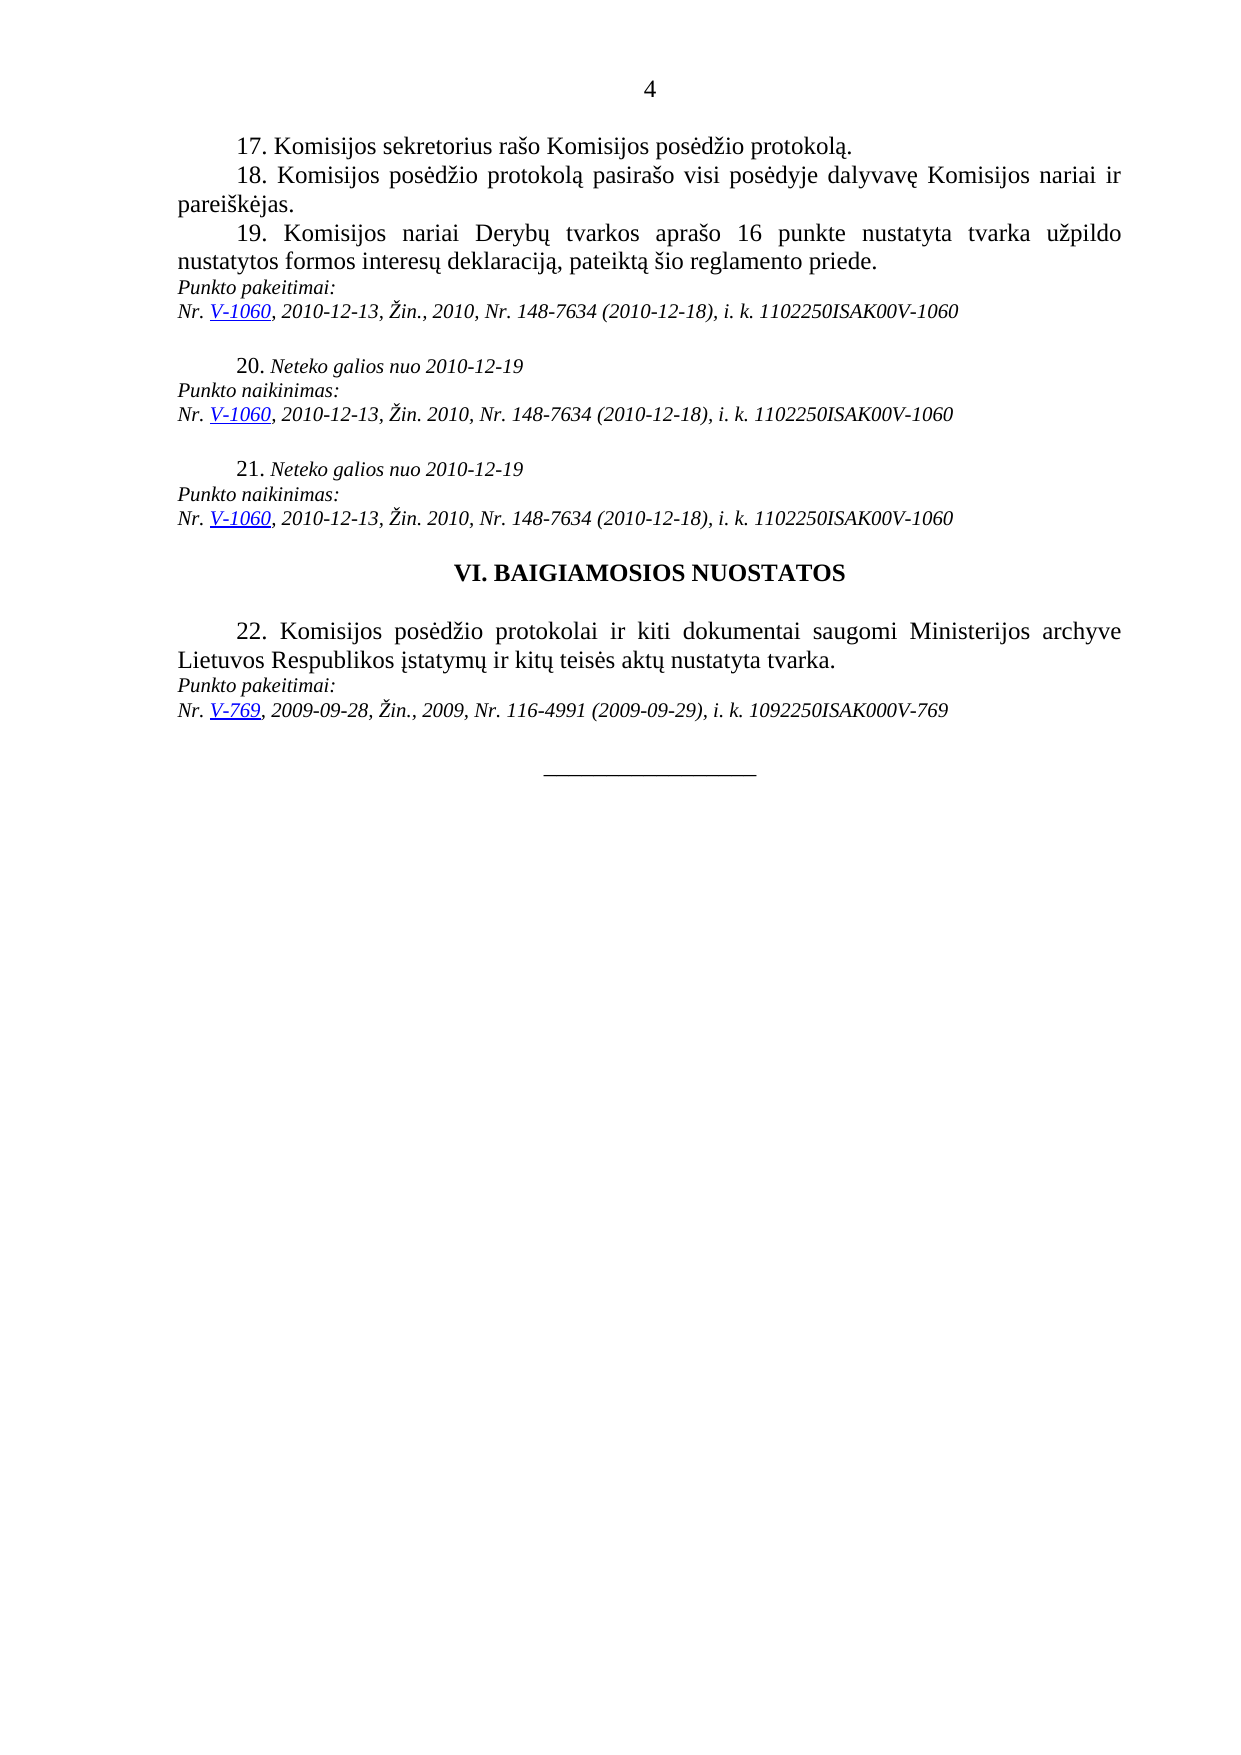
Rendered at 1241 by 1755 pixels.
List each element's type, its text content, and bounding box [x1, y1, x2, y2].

text 21. Neteko galios nuo 2010-12-19 [177, 455, 1122, 482]
text Nr. V-1060, 2010-12-13, Žin., 2010, Nr. 148-7634 (2010-12-18), i. k. 1102250ISAK00V-1060 [177, 299, 1122, 323]
text Nr. V-1060, 2010-12-13, Žin. 2010, Nr. 148-7634 (2010-12-18), i. k. 1102250ISAK00V-1060 [177, 506, 1122, 530]
text Nr. V-1060, 2010-12-13, Žin. 2010, Nr. 148-7634 (2010-12-18), i. k. 1102250ISAK00V-1060 [177, 402, 1122, 426]
text 20. Neteko galios nuo 2010-12-19 [177, 352, 1122, 378]
text Punkto naikinimas: [177, 482, 1122, 506]
text VI. BAIGIAMOSIOS NUOSTATOS [177, 558, 1122, 587]
text 18. Komisijos posėdžio protokolą pasirašo visi posėdyje dalyvavę Komisijos nariai ir pareiškėjas. [177, 160, 1122, 218]
text Punkto pakeitimai: [177, 275, 1122, 299]
text Nr. V-769, 2009-09-28, Žin., 2009, Nr. 116-4991 (2009-09-29), i. k. 1092250ISAK000V-769 [177, 697, 1122, 722]
text Punkto pakeitimai: [177, 673, 1122, 697]
text Punkto naikinimas: [177, 378, 1122, 402]
text 17. Komisijos sekretorius rašo Komisijos posėdžio protokolą. [177, 131, 1122, 160]
text 19. Komisijos nariai Derybų tvarkos aprašo 16 punkte nustatyta tvarka užpildo nustatytos formos interesų deklaraciją, pateiktą šio reglamento priede. [177, 218, 1122, 275]
text 22. Komisijos posėdžio protokolai ir kiti dokumentai saugomi Ministerijos archyve Lietuvos Respublikos įstatymų ir kitų teisės aktų nustatyta tvarka. [177, 616, 1122, 673]
text _________________ [177, 750, 1122, 779]
